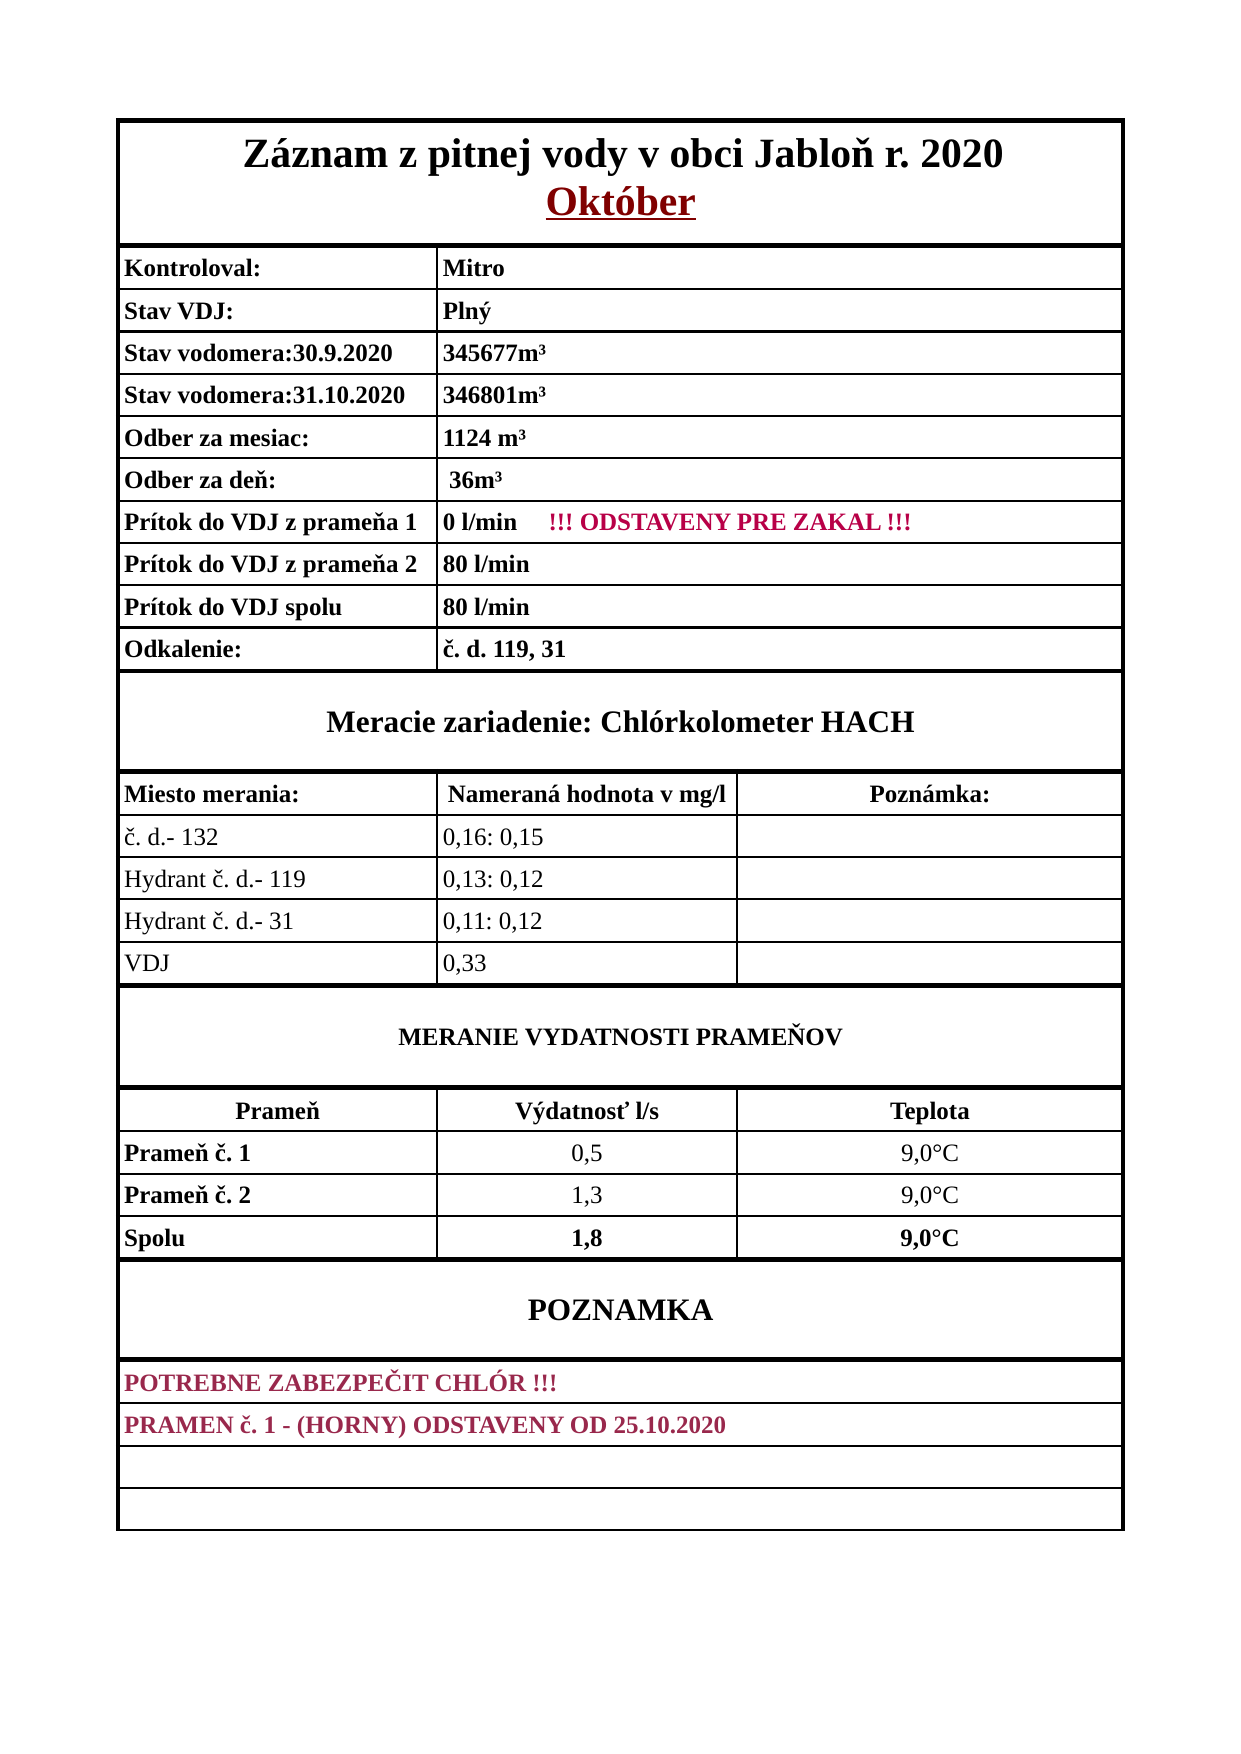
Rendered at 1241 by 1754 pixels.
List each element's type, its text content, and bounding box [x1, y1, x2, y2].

table_cell [120, 1447, 1121, 1487]
table_cell 9,0°C [738, 1132, 1121, 1172]
table_cell Prítok do VDJ z prameňa 2 [120, 544, 436, 584]
table_cell Miesto merania: [120, 774, 436, 814]
table_cell 36m³ [438, 459, 1121, 499]
table_cell 0,11: 0,12 [438, 900, 736, 941]
table_cell Teplota [738, 1090, 1121, 1130]
table_cell 0,13: 0,12 [438, 858, 736, 898]
table_cell Odkalenie: [120, 629, 436, 669]
table_cell 80 l/min [438, 586, 1121, 626]
table_cell Odber za deň: [120, 459, 436, 499]
table_cell Stav VDJ: [120, 290, 436, 330]
table_cell [738, 943, 1121, 983]
table_cell 1,8 [438, 1217, 736, 1257]
table_cell Spolu [120, 1217, 436, 1257]
table_header Záznam z pitnej vody v obci Jabloň r. 2020 Október [120, 123, 1121, 243]
table_cell [738, 858, 1121, 898]
table_cell Mitro [438, 248, 1121, 288]
table_cell [738, 816, 1121, 856]
table_cell 1124 m³ [438, 417, 1121, 457]
table_cell [120, 1489, 1121, 1529]
table_cell Prameň č. 1 [120, 1132, 436, 1172]
table_cell č. d.- 132 [120, 816, 436, 856]
table_cell PRAMEN č. 1 - (HORNY) ODSTAVENY OD 25.10.2020 [120, 1404, 1121, 1444]
table_cell Kontroloval: [120, 248, 436, 288]
table_cell POZNAMKA [120, 1262, 1121, 1357]
table_cell 0,33 [438, 943, 736, 983]
table_cell Hydrant č. d.- 31 [120, 900, 436, 941]
table_cell 0,5 [438, 1132, 736, 1172]
table_cell Prítok do VDJ spolu [120, 586, 436, 626]
table_cell 9,0°C [738, 1175, 1121, 1215]
table_cell Odber za mesiac: [120, 417, 436, 457]
table_cell Hydrant č. d.- 119 [120, 858, 436, 898]
table_cell 345677m³ [438, 333, 1121, 373]
table_cell Výdatnosť l/s [438, 1090, 736, 1130]
table_cell VDJ [120, 943, 436, 983]
table_cell [738, 900, 1121, 941]
table_cell POTREBNE ZABEZPEČIT CHLÓR !!! [120, 1362, 1121, 1402]
table_cell 0,16: 0,15 [438, 816, 736, 856]
table_cell Prítok do VDJ z prameňa 1 [120, 502, 436, 542]
table_cell Stav vodomera:31.10.2020 [120, 375, 436, 415]
table_cell Prameň č. 2 [120, 1175, 436, 1215]
table_cell 9,0°C [738, 1217, 1121, 1257]
table_cell Prameň [120, 1090, 436, 1130]
table_cell Poznámka: [738, 774, 1121, 814]
table_cell Meracie zariadenie: Chlórkolometer HACH [120, 673, 1121, 769]
table_cell Plný [438, 290, 1121, 330]
table_cell 346801m³ [438, 375, 1121, 415]
table_cell Stav vodomera:30.9.2020 [120, 333, 436, 373]
table_cell MERANIE VYDATNOSTI PRAMEŇOV [120, 988, 1121, 1085]
table_cell 0 l/min !!! ODSTAVENY PRE ZAKAL !!! [438, 502, 1121, 542]
table_cell 80 l/min [438, 544, 1121, 584]
table_cell č. d. 119, 31 [438, 629, 1121, 669]
table_cell 1,3 [438, 1175, 736, 1215]
table_cell Nameraná hodnota v mg/l [438, 774, 736, 814]
